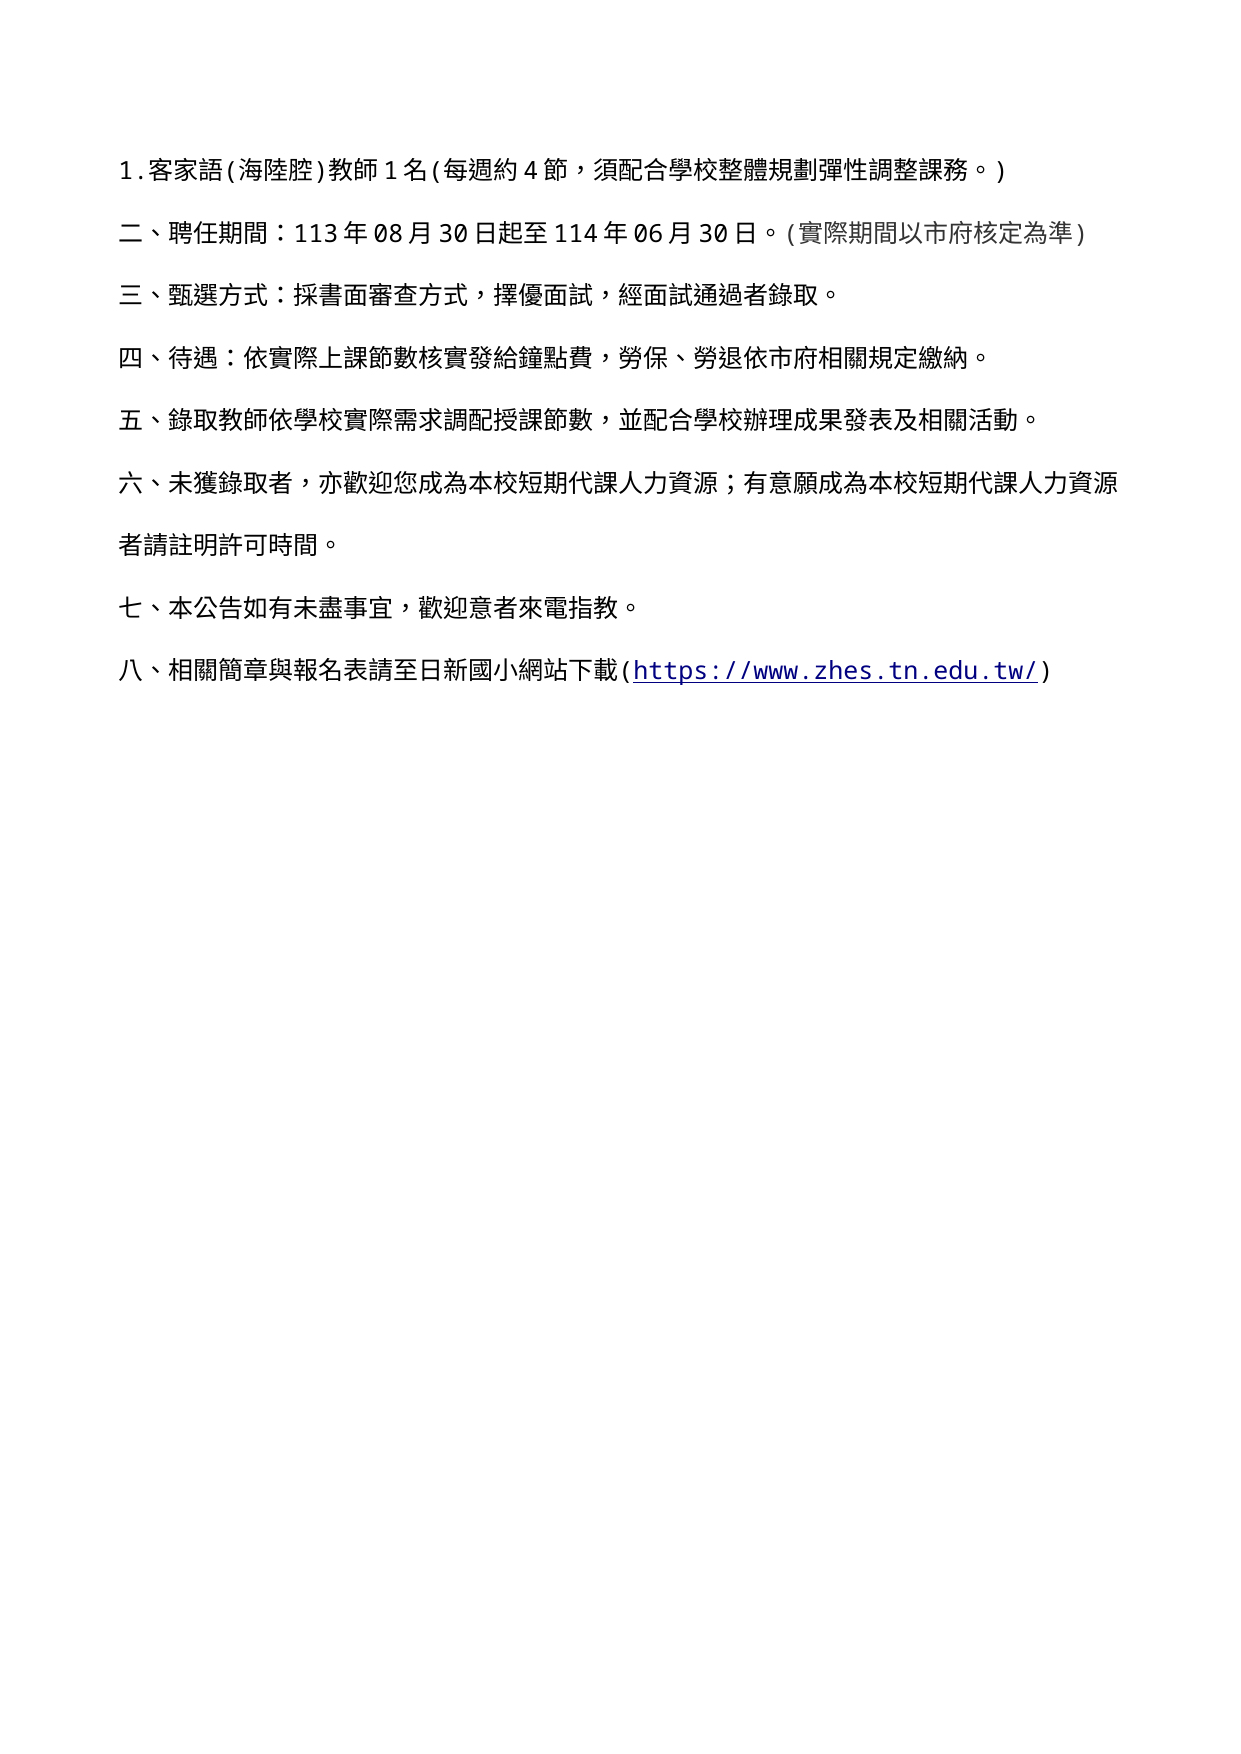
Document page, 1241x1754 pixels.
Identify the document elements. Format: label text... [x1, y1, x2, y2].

text 五、錄取教師依學校實際需求調配授課節數，並配合學校辦理成果發表及相關活動。 [118, 377, 1122, 439]
text 六、未獲錄取者，亦歡迎您成為本校短期代課人力資源；有意願成為本校短期代課人力資源者請註明許可時間。 [118, 439, 1122, 564]
text 三、甄選方式：採書面審查方式，擇優面試，經面試通過者錄取。 [118, 252, 1122, 314]
text 二、聘任期間：113年08月30日起至114年06月30日。(實際期間以市府核定為準) [118, 189, 1122, 252]
text 1.客家語(海陸腔)教師1名(每週約4節，須配合學校整體規劃彈性調整課務。) [118, 127, 1122, 189]
text 七、本公告如有未盡事宜，歡迎意者來電指教。 [118, 564, 1122, 627]
text 四、待遇：依實際上課節數核實發給鐘點費，勞保、勞退依市府相關規定繳納。 [118, 314, 1122, 377]
text 八、相關簡章與報名表請至日新國小網站下載(https://www.zhes.tn.edu.tw/) [118, 627, 1122, 689]
